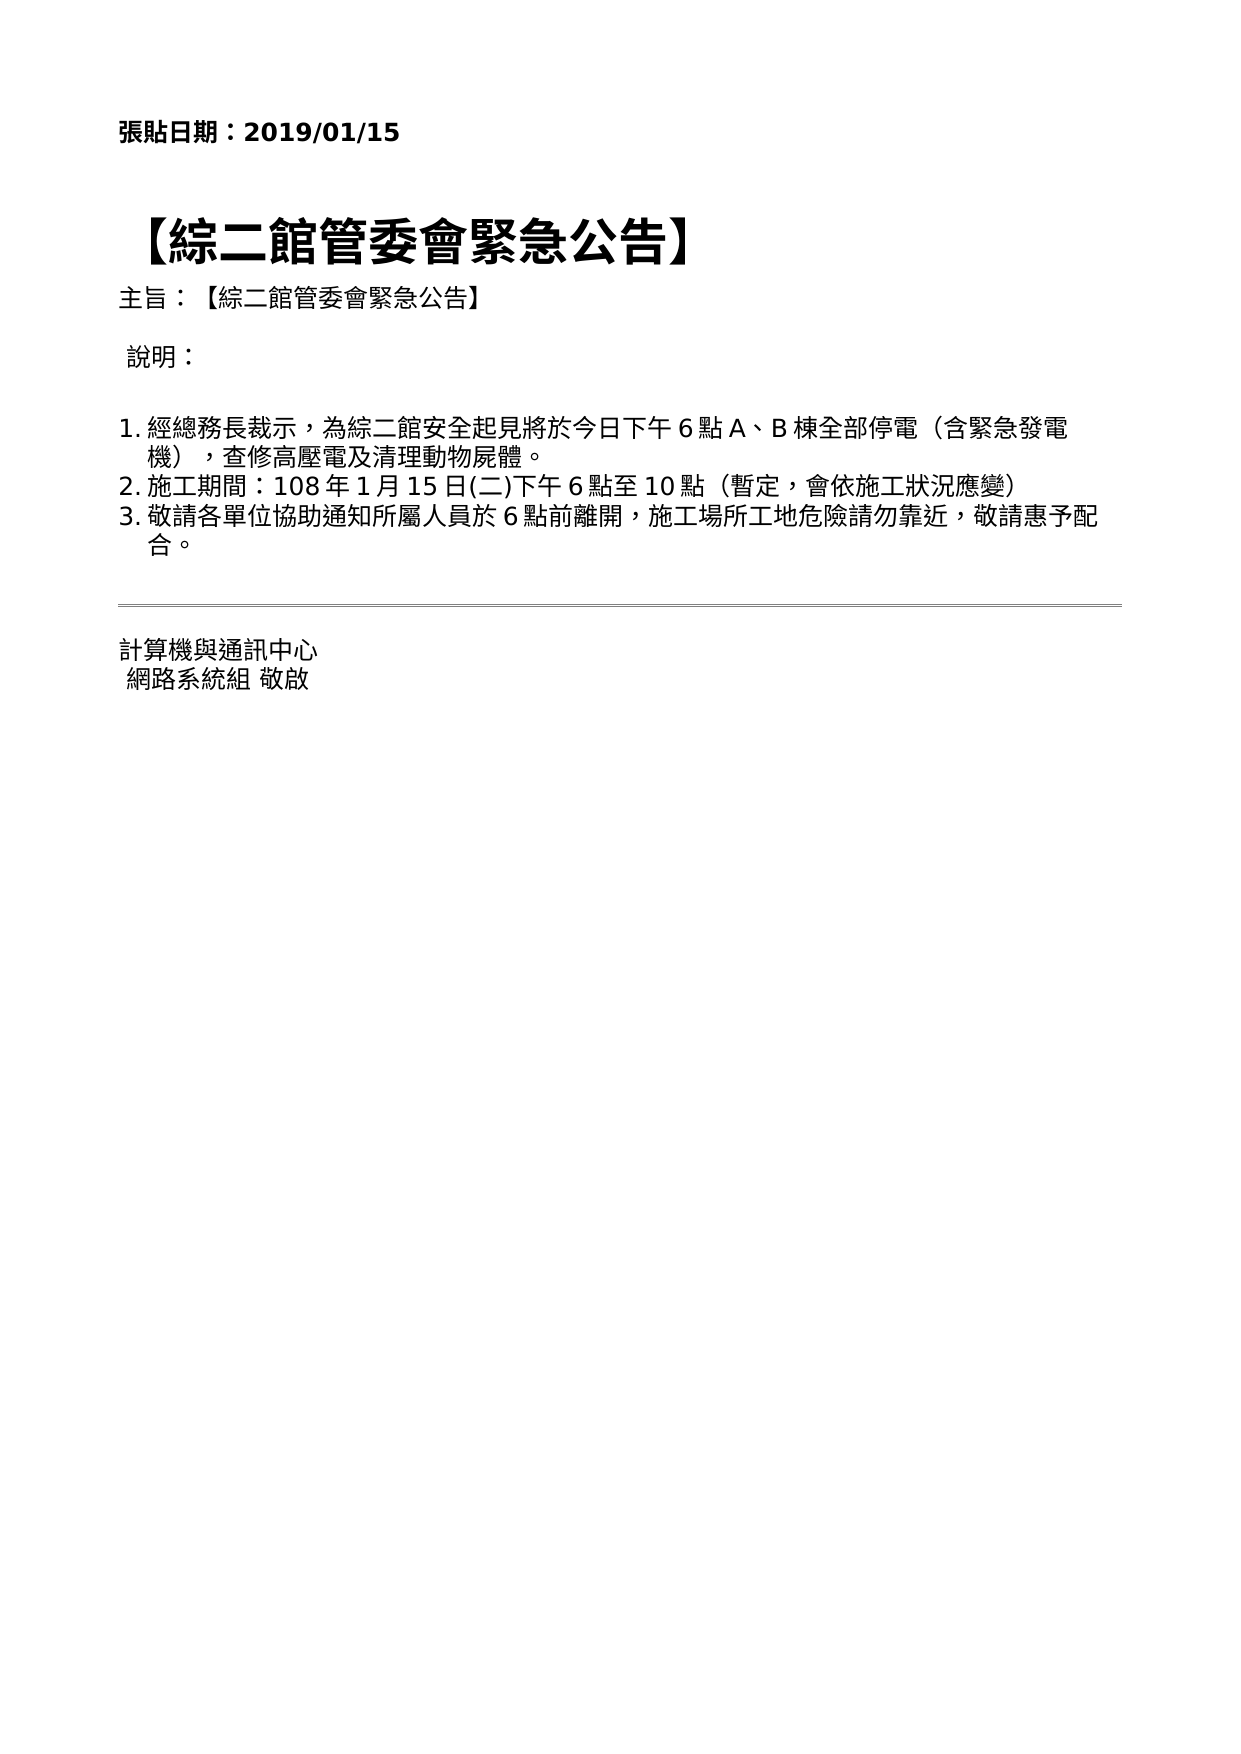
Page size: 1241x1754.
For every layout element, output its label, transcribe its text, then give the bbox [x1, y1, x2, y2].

subtitle 【綜二館管委會緊急公告】 [118, 214, 1122, 272]
list 施工期間：108年1月15日(二)下午6點至10點（暫定，會依施工狀況應變） [118, 472, 1122, 502]
list 經總務長裁示，為綜二館安全起見將於今日下午6點A、B棟全部停電（含緊急發電機），查修高壓電及清理動物屍體。 [118, 414, 1122, 472]
list 敬請各單位協助通知所屬人員於6點前離開，施工場所工地危險請勿靠近，敬請惠予配合。 [118, 502, 1122, 560]
text 主旨：【綜二館管委會緊急公告】 說明： [118, 285, 1122, 372]
text 計算機與通訊中心 網路系統組 敬啟 [118, 636, 1122, 694]
text 張貼日期：2019/01/15 [118, 118, 1122, 176]
